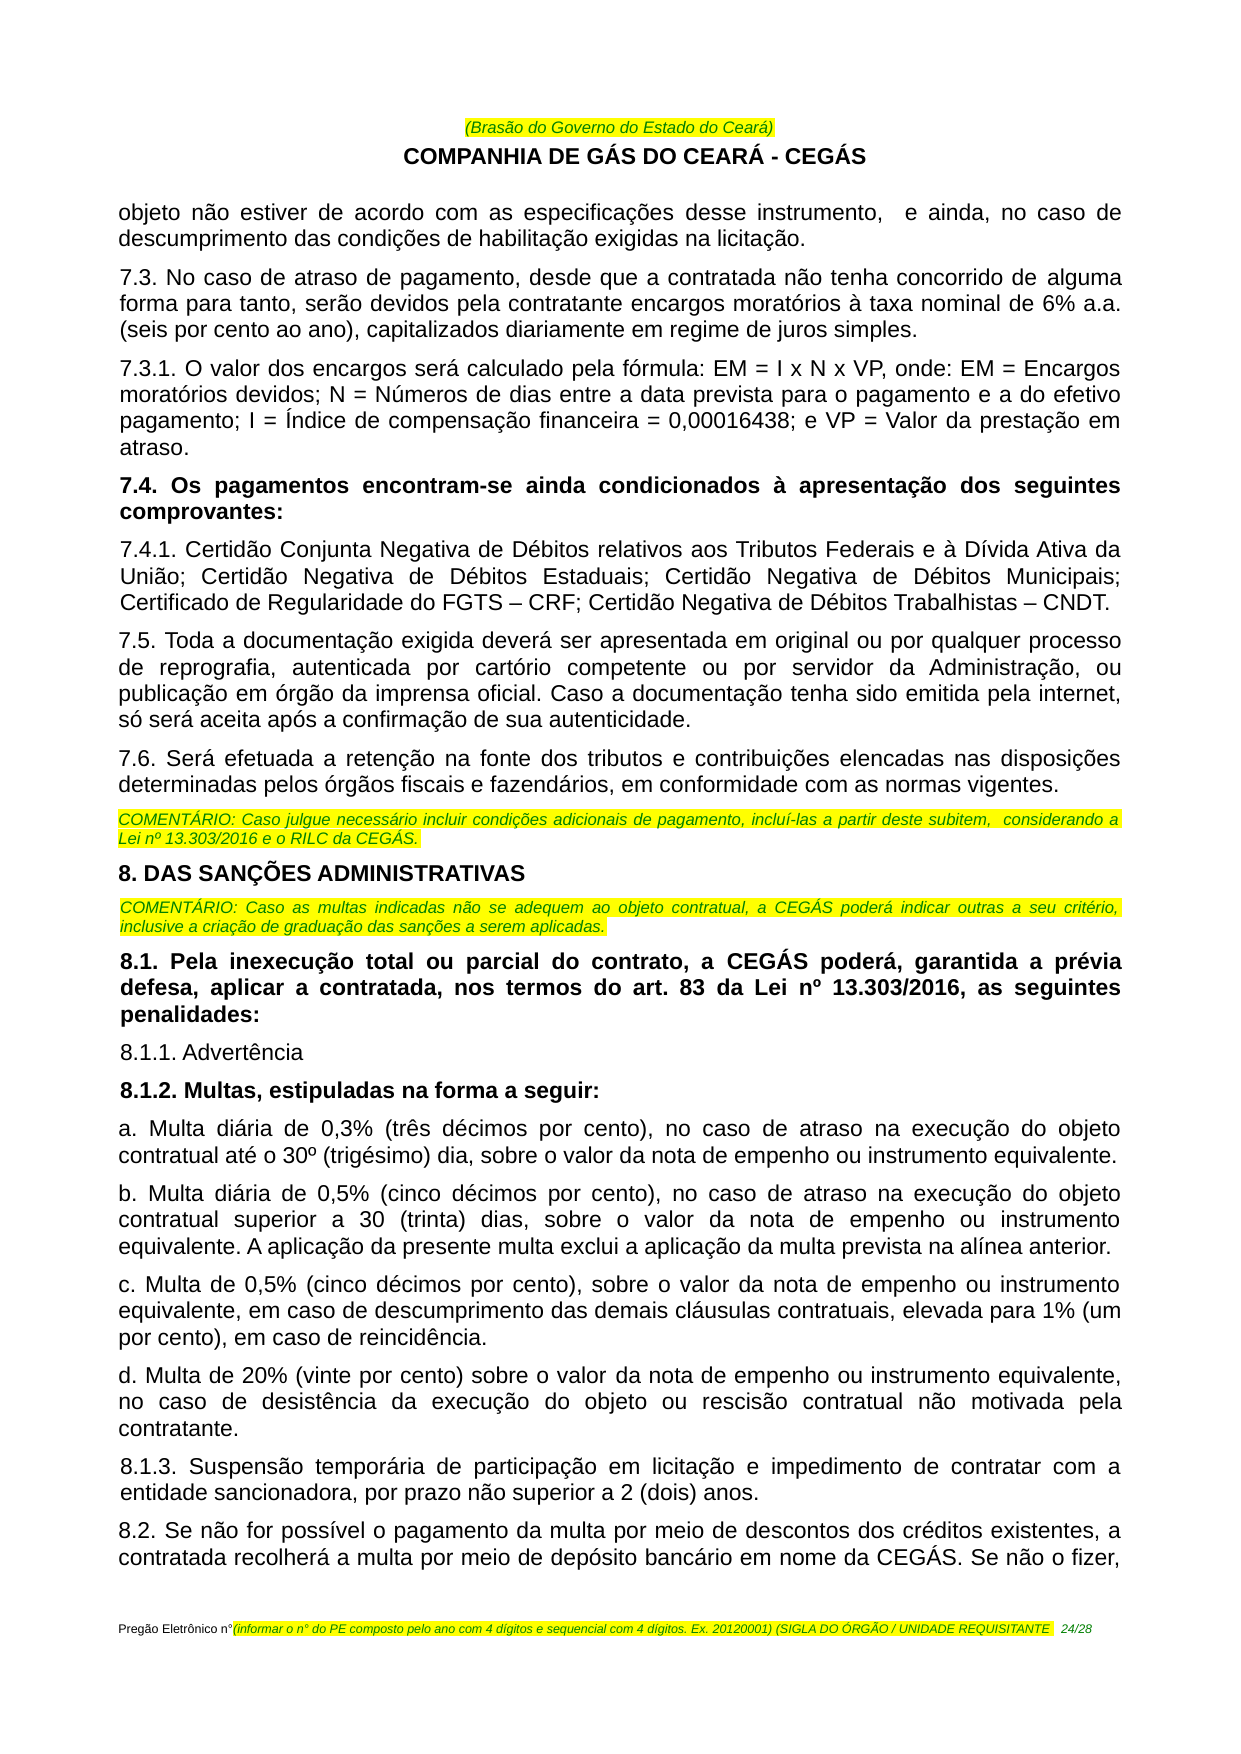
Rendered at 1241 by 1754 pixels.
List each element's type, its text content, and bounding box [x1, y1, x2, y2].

list b. Multa diária de 0,5% (cinco décimos por cento), no caso de atraso na execução do objeto contratual superior a 30 (trinta) dias, sobre o valor da nota de empenho ou instrumento equivalente. A aplicação da presente multa exclui a aplicação da multa prevista na alínea anterior. [118, 1180, 1122, 1259]
text 8.1.2. Multas, estipuladas na forma a seguir: [120, 1077, 1122, 1103]
text COMENTÁRIO: Caso as multas indicadas não se adequem ao objeto contratual, a CEGÁS poderá indicar outras a seu critério, inclusive a criação de graduação das sanções a serem aplicadas. [120, 898, 1122, 936]
text COMENTÁRIO: Caso julgue necessário incluir condições adicionais de pagamento, incluí-las a partir deste subitem, considerando a Lei nº 13.303/2016 e o RILC da CEGÁS. [118, 809, 1122, 848]
text objeto não estiver de acordo com as especificações desse instrumento, e ainda, no caso de descumprimento das condições de habilitação exigidas na licitação. [118, 199, 1122, 252]
text 7.4.1. Certidão Conjunta Negativa de Débitos relativos aos Tributos Federais e à Dívida Ativa da União; Certidão Negativa de Débitos Estaduais; Certidão Negativa de Débitos Municipais; Certificado de Regularidade do FGTS – CRF; Certidão Negativa de Débitos Trabalhistas – CNDT. [119, 536, 1122, 616]
text 8.2. Se não for possível o pagamento da multa por meio de descontos dos créditos existentes, a contratada recolherá a multa por meio de depósito bancário em nome da CEGÁS. Se não o fizer, [118, 1517, 1122, 1570]
text 8.1. Pela inexecução total ou parcial do contrato, a CEGÁS poderá, garantida a prévia defesa, aplicar a contratada, nos termos do art. 83 da Lei nº 13.303/2016, as seguintes penalidades: [120, 948, 1122, 1027]
text 8.1.1. Advertência [120, 1039, 1122, 1065]
text 8. DAS SANÇÕES ADMINISTRATIVAS [118, 859, 1122, 886]
text 8.1.3. Suspensão temporária de participação em licitação e impedimento de contratar com a entidade sancionadora, por prazo não superior a 2 (dois) anos. [120, 1453, 1122, 1505]
list a. Multa diária de 0,3% (três décimos por cento), no caso de atraso na execução do objeto contratual até o 30º (trigésimo) dia, sobre o valor da nota de empenho ou instrumento equivalente. [118, 1115, 1122, 1168]
text 7.5. Toda a documentação exigida deverá ser apresentada em original ou por qualquer processo de reprografia, autenticada por cartório competente ou por servidor da Administração, ou publicação em órgão da imprensa oficial. Caso a documentação tenha sido emitida pela internet, só será aceita após a confirmação de sua autenticidade. [118, 627, 1122, 733]
text 7.3. No caso de atraso de pagamento, desde que a contratada não tenha concorrido de alguma forma para tanto, serão devidos pela contratante encargos moratórios à taxa nominal de 6% a.a. (seis por cento ao ano), capitalizados diariamente em regime de juros simples. [119, 264, 1122, 343]
list c. Multa de 0,5% (cinco décimos por cento), sobre o valor da nota de empenho ou instrumento equivalente, em caso de descumprimento das demais cláusulas contratuais, elevada para 1% (um por cento), em caso de reincidência. [118, 1271, 1122, 1350]
list d. Multa de 20% (vinte por cento) sobre o valor da nota de empenho ou instrumento equivalente, no caso de desistência da execução do objeto ou rescisão contratual não motivada pela contratante. [118, 1362, 1122, 1441]
text 7.6. Será efetuada a retenção na fonte dos tributos e contribuições elencadas nas disposições determinadas pelos órgãos fiscais e fazendários, em conformidade com as normas vigentes. [118, 745, 1122, 797]
text 7.4. Os pagamentos encontram-se ainda condicionados à apresentação dos seguintes comprovantes: [119, 472, 1122, 524]
text 7.3.1. O valor dos encargos será calculado pela fórmula: EM = I x N x VP, onde: EM = Encargos moratórios devidos; N = Números de dias entre a data prevista para o pagamento e a do efetivo pagamento; I = Índice de compensação financeira = 0,00016438; e VP = Valor da prestação em atraso. [119, 354, 1122, 460]
